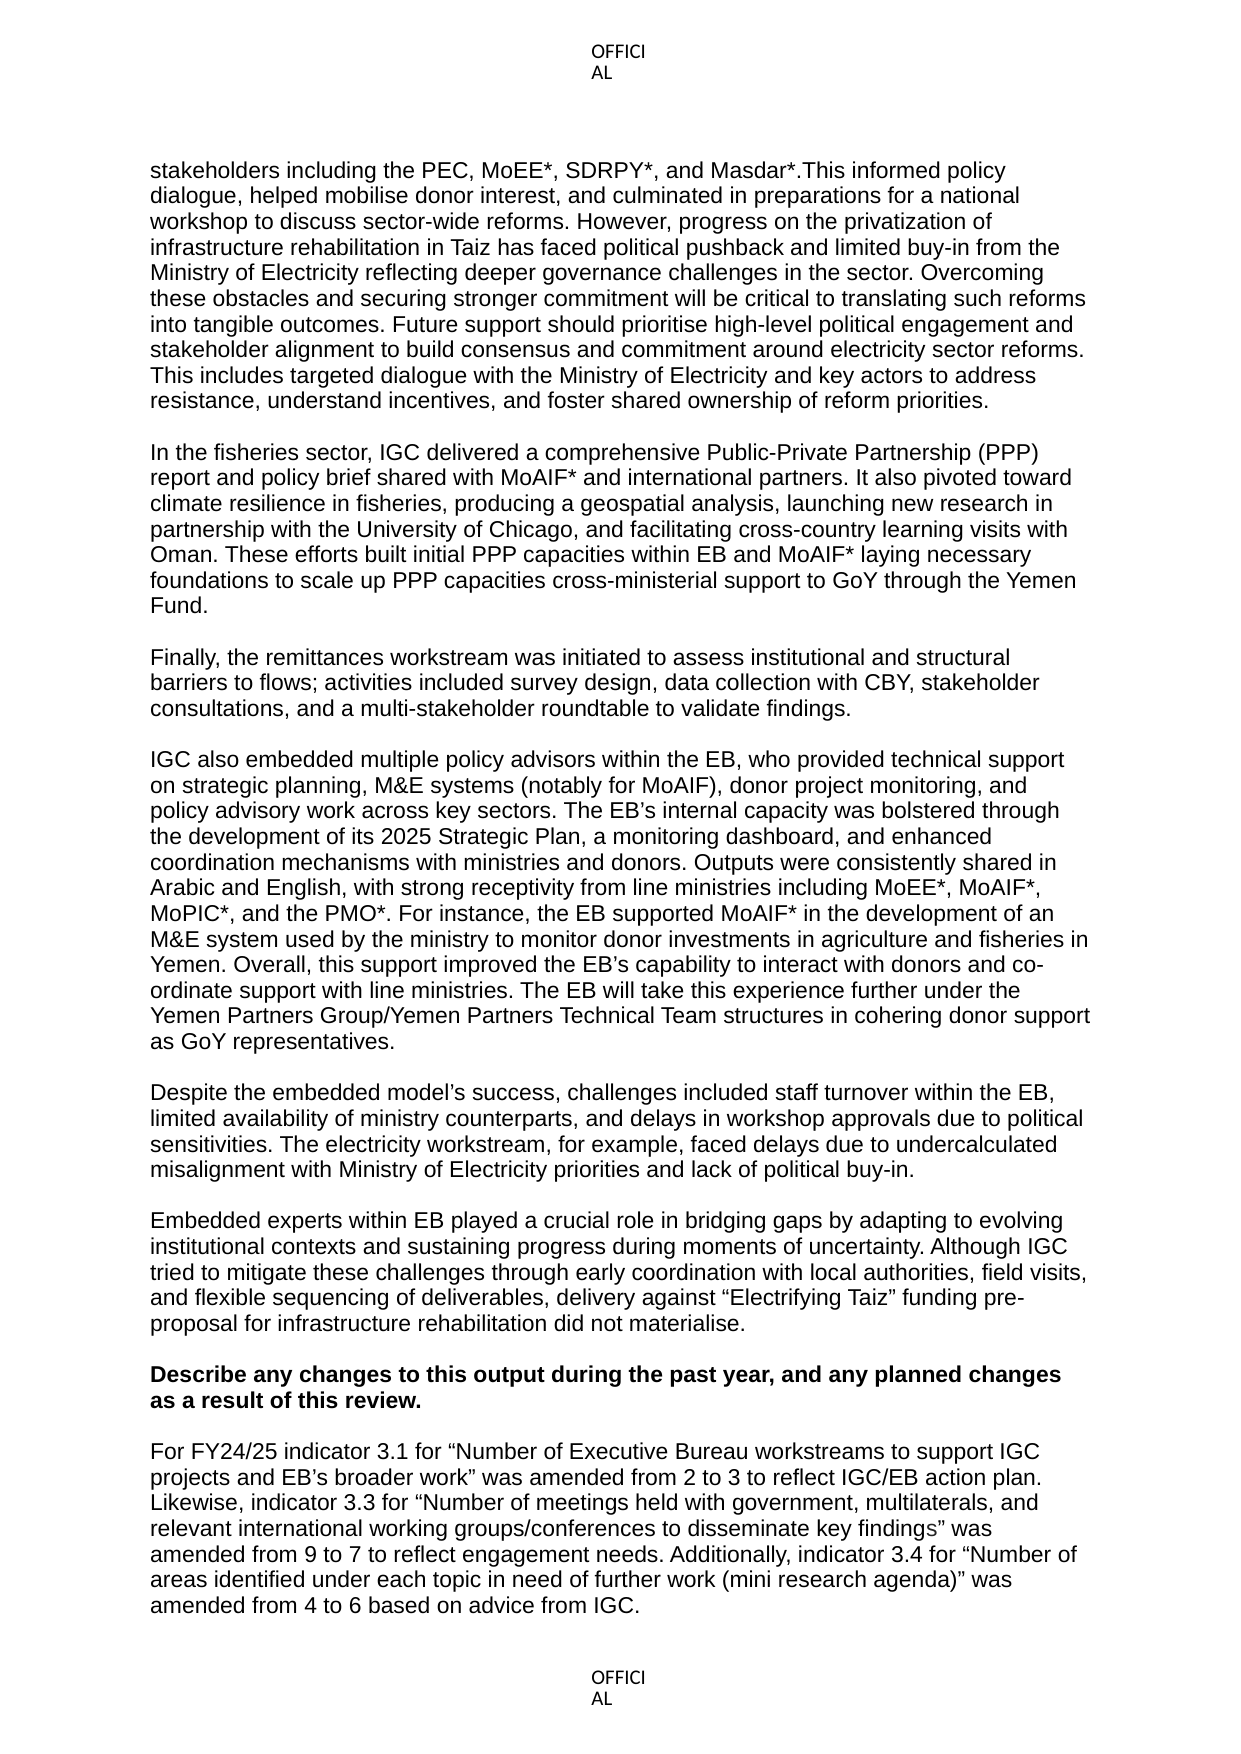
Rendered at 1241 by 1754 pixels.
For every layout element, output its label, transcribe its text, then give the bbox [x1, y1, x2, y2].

text stakeholders including the PEC, MoEE*, SDRPY*, and Masdar*.This informed policy dialogue, helped mobilise donor interest, and culminated in preparations for a national workshop to discuss sector-wide reforms. However, progress on the privatization of infrastructure rehabilitation in Taiz has faced political pushback and limited buy-in from the Ministry of Electricity reflecting deeper governance challenges in the sector. Overcoming these obstacles and securing stronger commitment will be critical to translating such reforms into tangible outcomes. Future support should prioritise high-level political engagement and stakeholder alignment to build consensus and commitment around electricity sector reforms. This includes targeted dialogue with the Ministry of Electricity and key actors to address resistance, understand incentives, and foster shared ownership of reform priorities. [150, 157, 1090, 414]
text Embedded experts within EB played a crucial role in bridging gaps by adapting to evolving institutional contexts and sustaining progress during moments of uncertainty. Although IGC tried to mitigate these challenges through early coordination with local authorities, field visits, and flexible sequencing of deliverables, delivery against “Electrifying Taiz” funding pre-proposal for infrastructure rehabilitation did not materialise. [150, 1208, 1090, 1336]
text Despite the embedded model’s success, challenges included staff turnover within the EB, limited availability of ministry counterparts, and delays in workshop approvals due to political sensitivities. The electricity workstream, for example, faced delays due to undercalculated misalignment with Ministry of Electricity priorities and lack of political buy-in. [150, 1080, 1090, 1182]
text In the fisheries sector, IGC delivered a comprehensive Public-Private Partnership (PPP) report and policy brief shared with MoAIF* and international partners. It also pivoted toward climate resilience in fisheries, producing a geospatial analysis, launching new research in partnership with the University of Chicago, and facilitating cross-country learning visits with Oman. These efforts built initial PPP capacities within EB and MoAIF* laying necessary foundations to scale up PPP capacities cross-ministerial support to GoY through the Yemen Fund. [150, 439, 1090, 619]
text Finally, the remittances workstream was initiated to assess institutional and structural barriers to flows; activities included survey design, data collection with CBY, stakeholder consultations, and a multi-stakeholder roundtable to validate findings. [150, 644, 1090, 721]
text Describe any changes to this output during the past year, and any planned changes as a result of this review. [150, 1362, 1090, 1413]
text For FY24/25 indicator 3.1 for “Number of Executive Bureau workstreams to support IGC projects and EB’s broader work” was amended from 2 to 3 to reflect IGC/EB action plan. Likewise, indicator 3.3 for “Number of meetings held with government, multilaterals, and relevant international working groups/conferences to disseminate key findings” was amended from 9 to 7 to reflect engagement needs. Additionally, indicator 3.4 for “Number of areas identified under each topic in need of further work (mini research agenda)” was amended from 4 to 6 based on advice from IGC. [150, 1439, 1090, 1618]
text IGC also embedded multiple policy advisors within the EB, who provided technical support on strategic planning, M&E systems (notably for MoAIF), donor project monitoring, and policy advisory work across key sectors. The EB’s internal capacity was bolstered through the development of its 2025 Strategic Plan, a monitoring dashboard, and enhanced coordination mechanisms with ministries and donors. Outputs were consistently shared in Arabic and English, with strong receptivity from line ministries including MoEE*, MoAIF*, MoPIC*, and the PMO*. For instance, the EB supported MoAIF* in the development of an M&E system used by the ministry to monitor donor investments in agriculture and fisheries in Yemen. Overall, this support improved the EB’s capability to interact with donors and co-ordinate support with line ministries. The EB will take this experience further under the Yemen Partners Group/Yemen Partners Technical Team structures in cohering donor support as GoY representatives. [150, 747, 1090, 1054]
